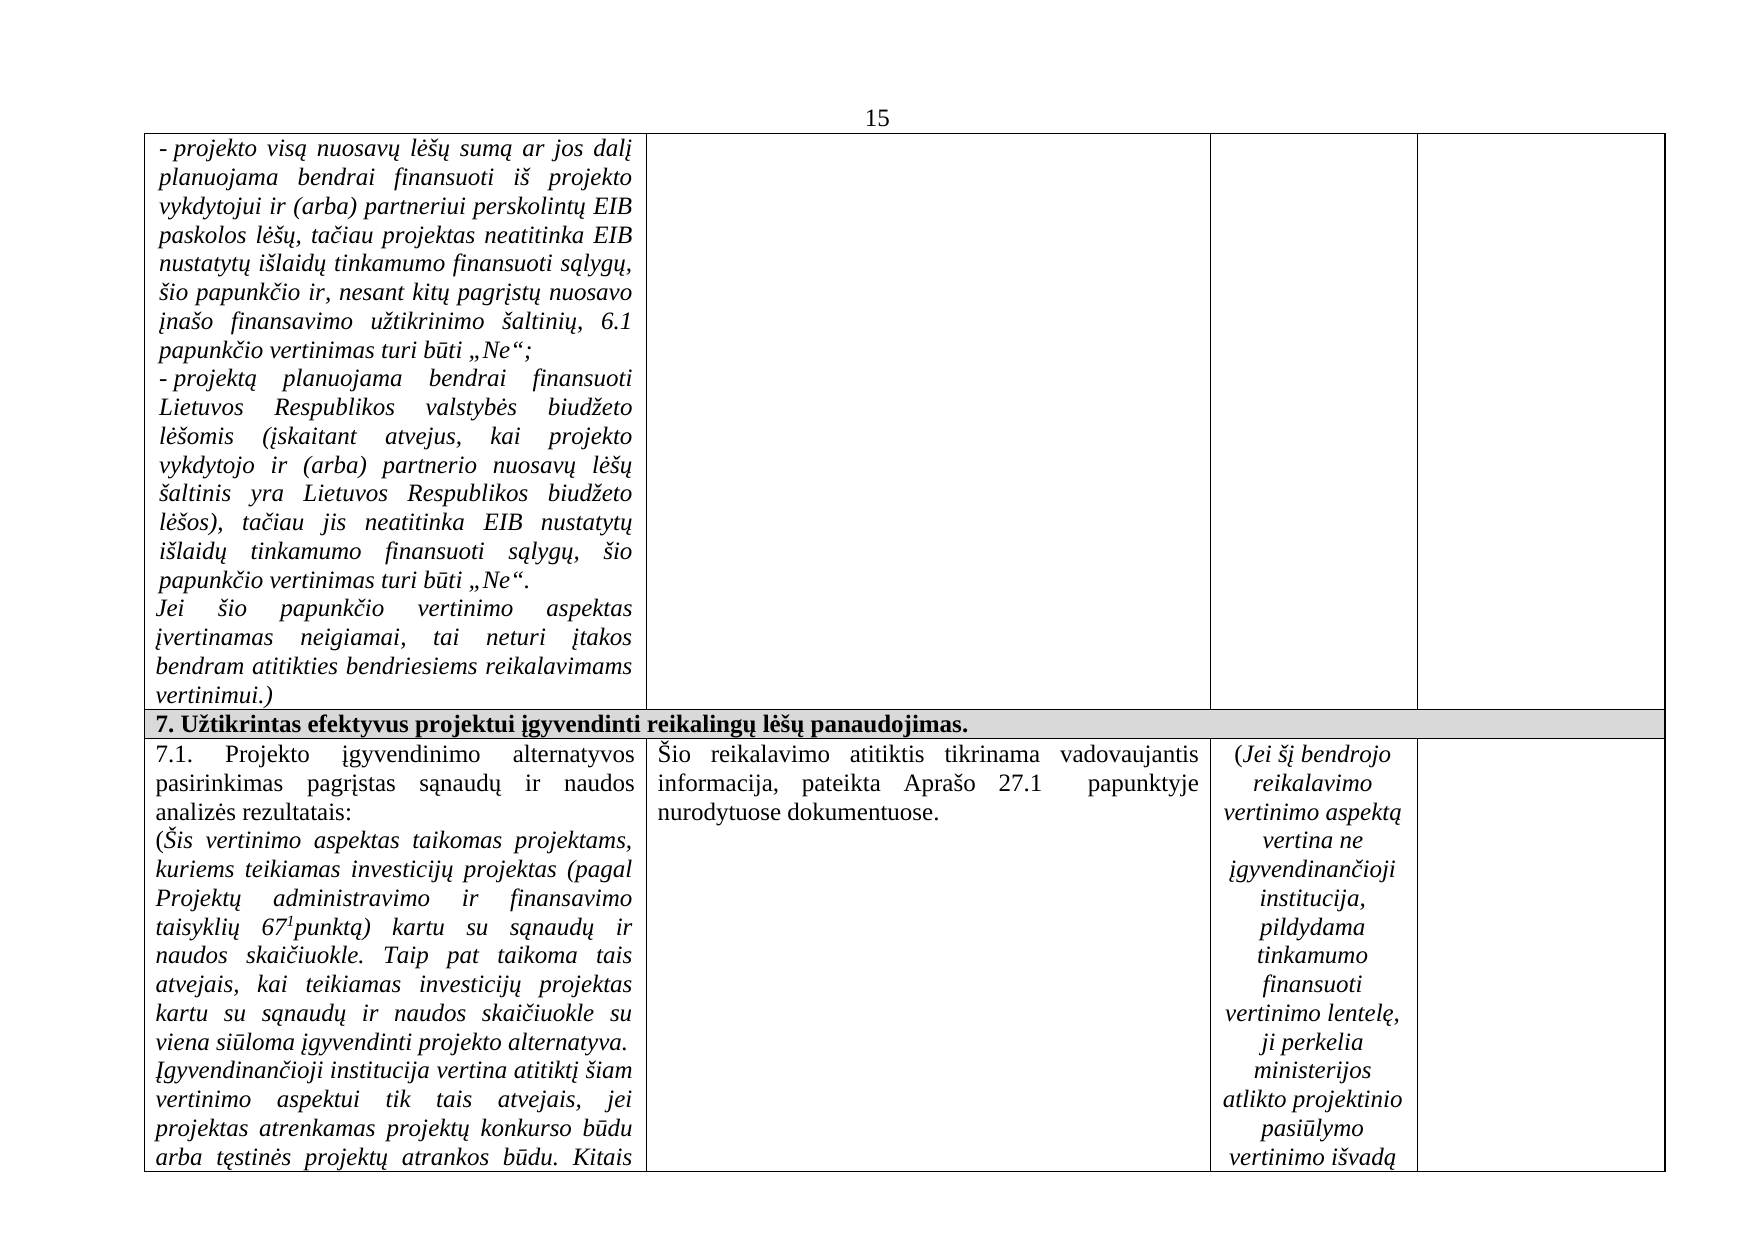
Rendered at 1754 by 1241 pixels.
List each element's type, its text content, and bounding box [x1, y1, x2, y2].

table_cell Šio reikalavimo atitiktis tikrinama vadovaujantis informacija, pateikta Aprašo 27.1 papunktyje nurodytuose dokumentuose. [647, 739, 1210, 1171]
table_cell 7.1. Projekto įgyvendinimo alternatyvos pasirinkimas pagrįstas sąnaudų ir naudos analizės rezultatais: (Šis vertinimo aspektas taikomas projektams, kuriems teikiamas investicijų projektas (pagal Projektų administravimo ir finansavimo taisyklių 671punktą) kartu su sąnaudų ir naudos skaičiuokle. Taip pat taikoma tais atvejais, kai teikiamas investicijų projektas kartu su sąnaudų ir naudos skaičiuokle su viena siūloma įgyvendinti projekto alternatyva. Įgyvendinančioji institucija vertina atitiktį šiam vertinimo aspektui tik tais atvejais, jei projektas atrenkamas projektų konkurso būdu arba tęstinės projektų atrankos būdu. Kitais [145, 739, 646, 1171]
table_cell 7. Užtikrintas efektyvus projektui įgyvendinti reikalingų lėšų panaudojimas. [145, 710, 1664, 738]
table_cell [1418, 134, 1664, 708]
table_cell - projekto visą nuosavų lėšų sumą ar jos dalį planuojama bendrai finansuoti iš projekto vykdytojui ir (arba) partneriui perskolintų EIB paskolos lėšų, tačiau projektas neatitinka EIB nustatytų išlaidų tinkamumo finansuoti sąlygų, šio papunkčio ir, nesant kitų pagrįstų nuosavo įnašo finansavimo užtikrinimo šaltinių, 6.1 papunkčio vertinimas turi būti „Ne“; - projektą planuojama bendrai finansuoti Lietuvos Respublikos valstybės biudžeto lėšomis (įskaitant atvejus, kai projekto vykdytojo ir (arba) partnerio nuosavų lėšų šaltinis yra Lietuvos Respublikos biudžeto lėšos), tačiau jis neatitinka EIB nustatytų išlaidų tinkamumo finansuoti sąlygų, šio papunkčio vertinimas turi būti „Ne“. Jei šio papunkčio vertinimo aspektas įvertinamas neigiamai, tai neturi įtakos bendram atitikties bendriesiems reikalavimams vertinimui.) [145, 134, 646, 708]
table_cell [1418, 739, 1664, 1171]
table_cell [1211, 134, 1417, 708]
table_cell (Jei šį bendrojo reikalavimo vertinimo aspektą vertina ne įgyvendinančioji institucija, pildydama tinkamumo finansuoti vertinimo lentelę, ji perkelia ministerijos atlikto projektinio pasiūlymo vertinimo išvadą [1211, 739, 1417, 1171]
table_cell [647, 134, 1210, 708]
